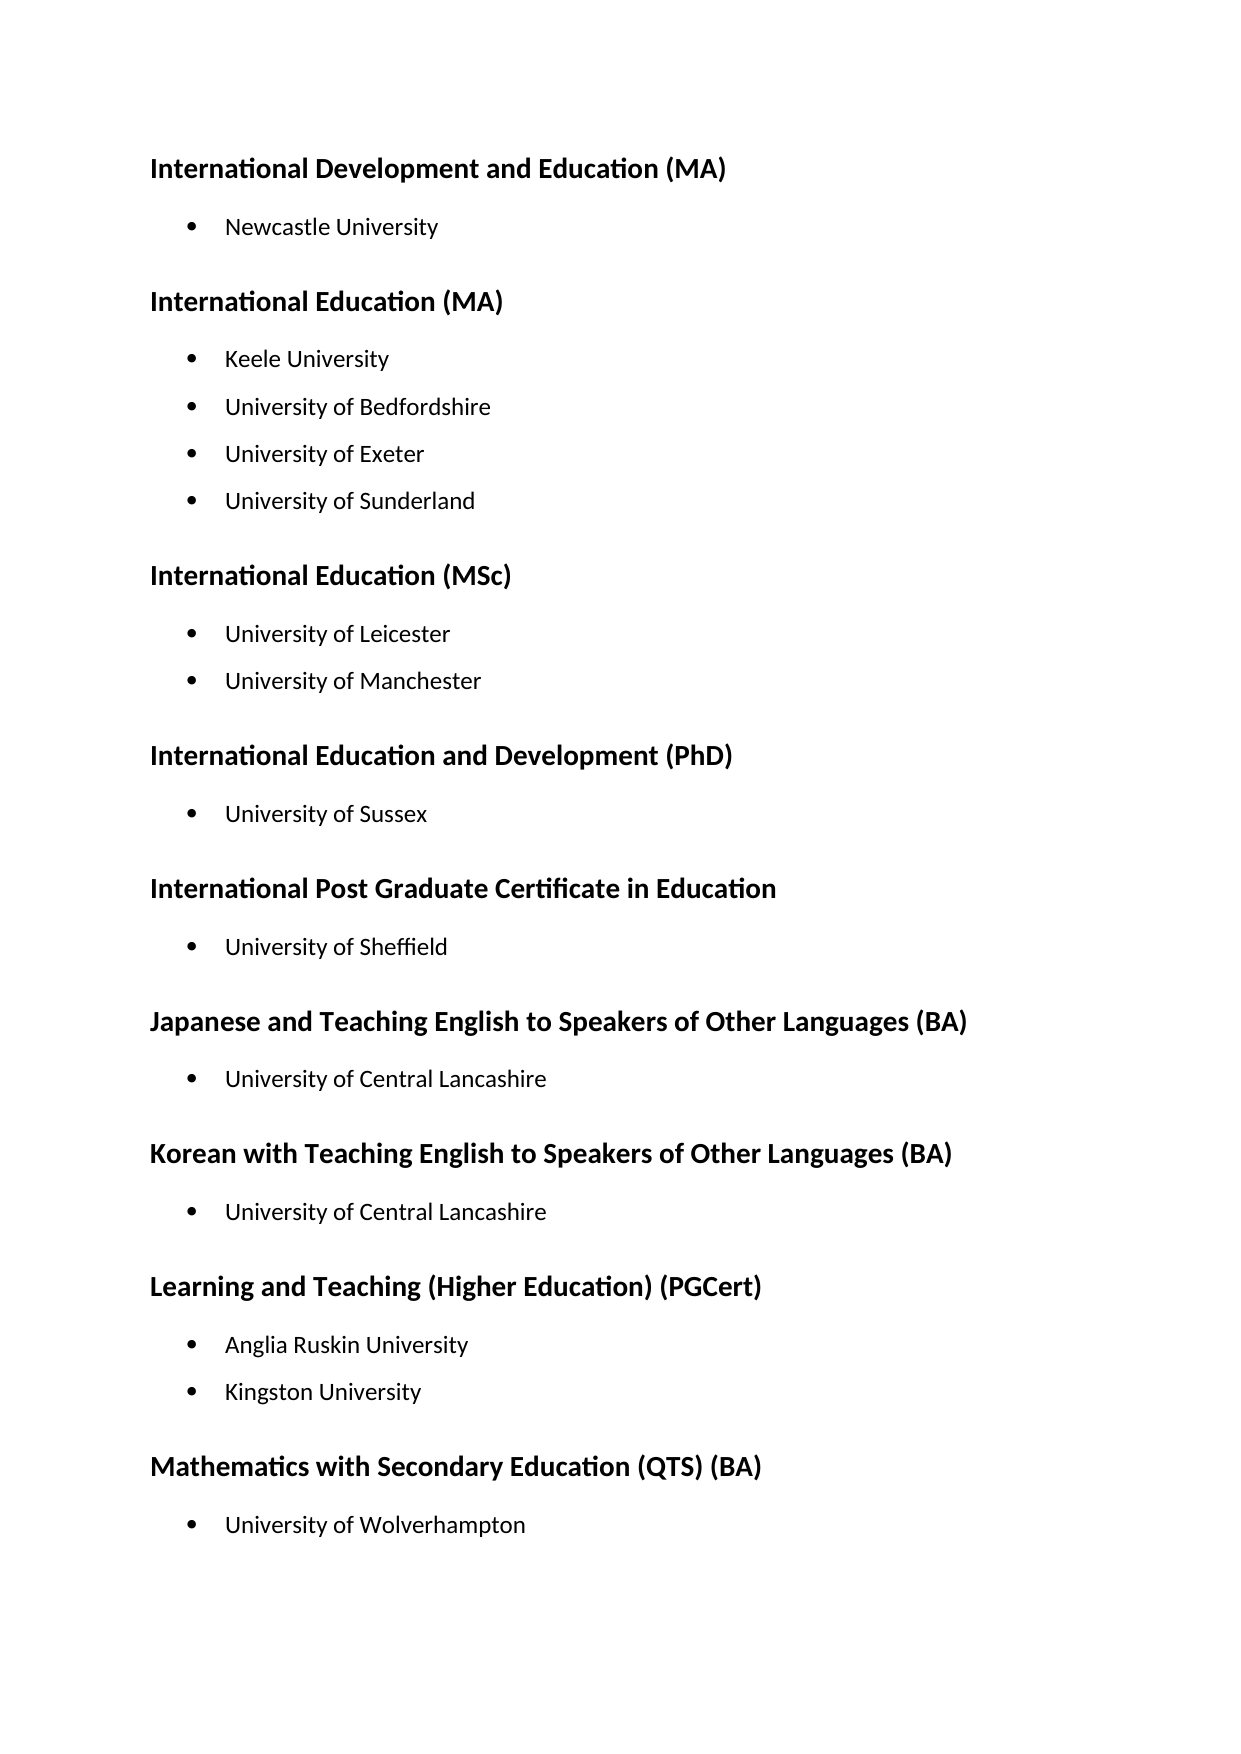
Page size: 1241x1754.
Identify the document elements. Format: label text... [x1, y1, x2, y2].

subtitle Japanese and Teaching English to Speakers of Other Languages (BA) [150, 1003, 1090, 1038]
subtitle Korean with Teaching English to Speakers of Other Languages (BA) [150, 1136, 1090, 1171]
list University of Bedfordshire [187, 391, 1090, 421]
list University of Manchester [187, 665, 1090, 696]
subtitle International Post Graduate Certificate in Education [150, 870, 1090, 906]
list University of Leicester [187, 618, 1090, 648]
subtitle International Development and Education (MA) [150, 150, 1090, 186]
list University of Central Lancashire [187, 1196, 1090, 1227]
list Anglia Ruskin University [187, 1329, 1090, 1359]
list Keele University [187, 343, 1090, 374]
list Kingston University [187, 1376, 1090, 1407]
list University of Sheffield [187, 931, 1090, 961]
subtitle Mathematics with Secondary Education (QTS) (BA) [150, 1448, 1090, 1484]
subtitle International Education (MSc) [150, 557, 1090, 593]
list University of Wolverhampton [187, 1509, 1090, 1539]
list University of Sussex [187, 798, 1090, 828]
list University of Exeter [187, 438, 1090, 468]
subtitle International Education (MA) [150, 283, 1090, 318]
list University of Sunderland [187, 485, 1090, 516]
list University of Central Lancashire [187, 1063, 1090, 1094]
subtitle Learning and Teaching (Higher Education) (PGCert) [150, 1268, 1090, 1304]
list Newcastle University [187, 211, 1090, 241]
subtitle International Education and Development (PhD) [150, 737, 1090, 773]
